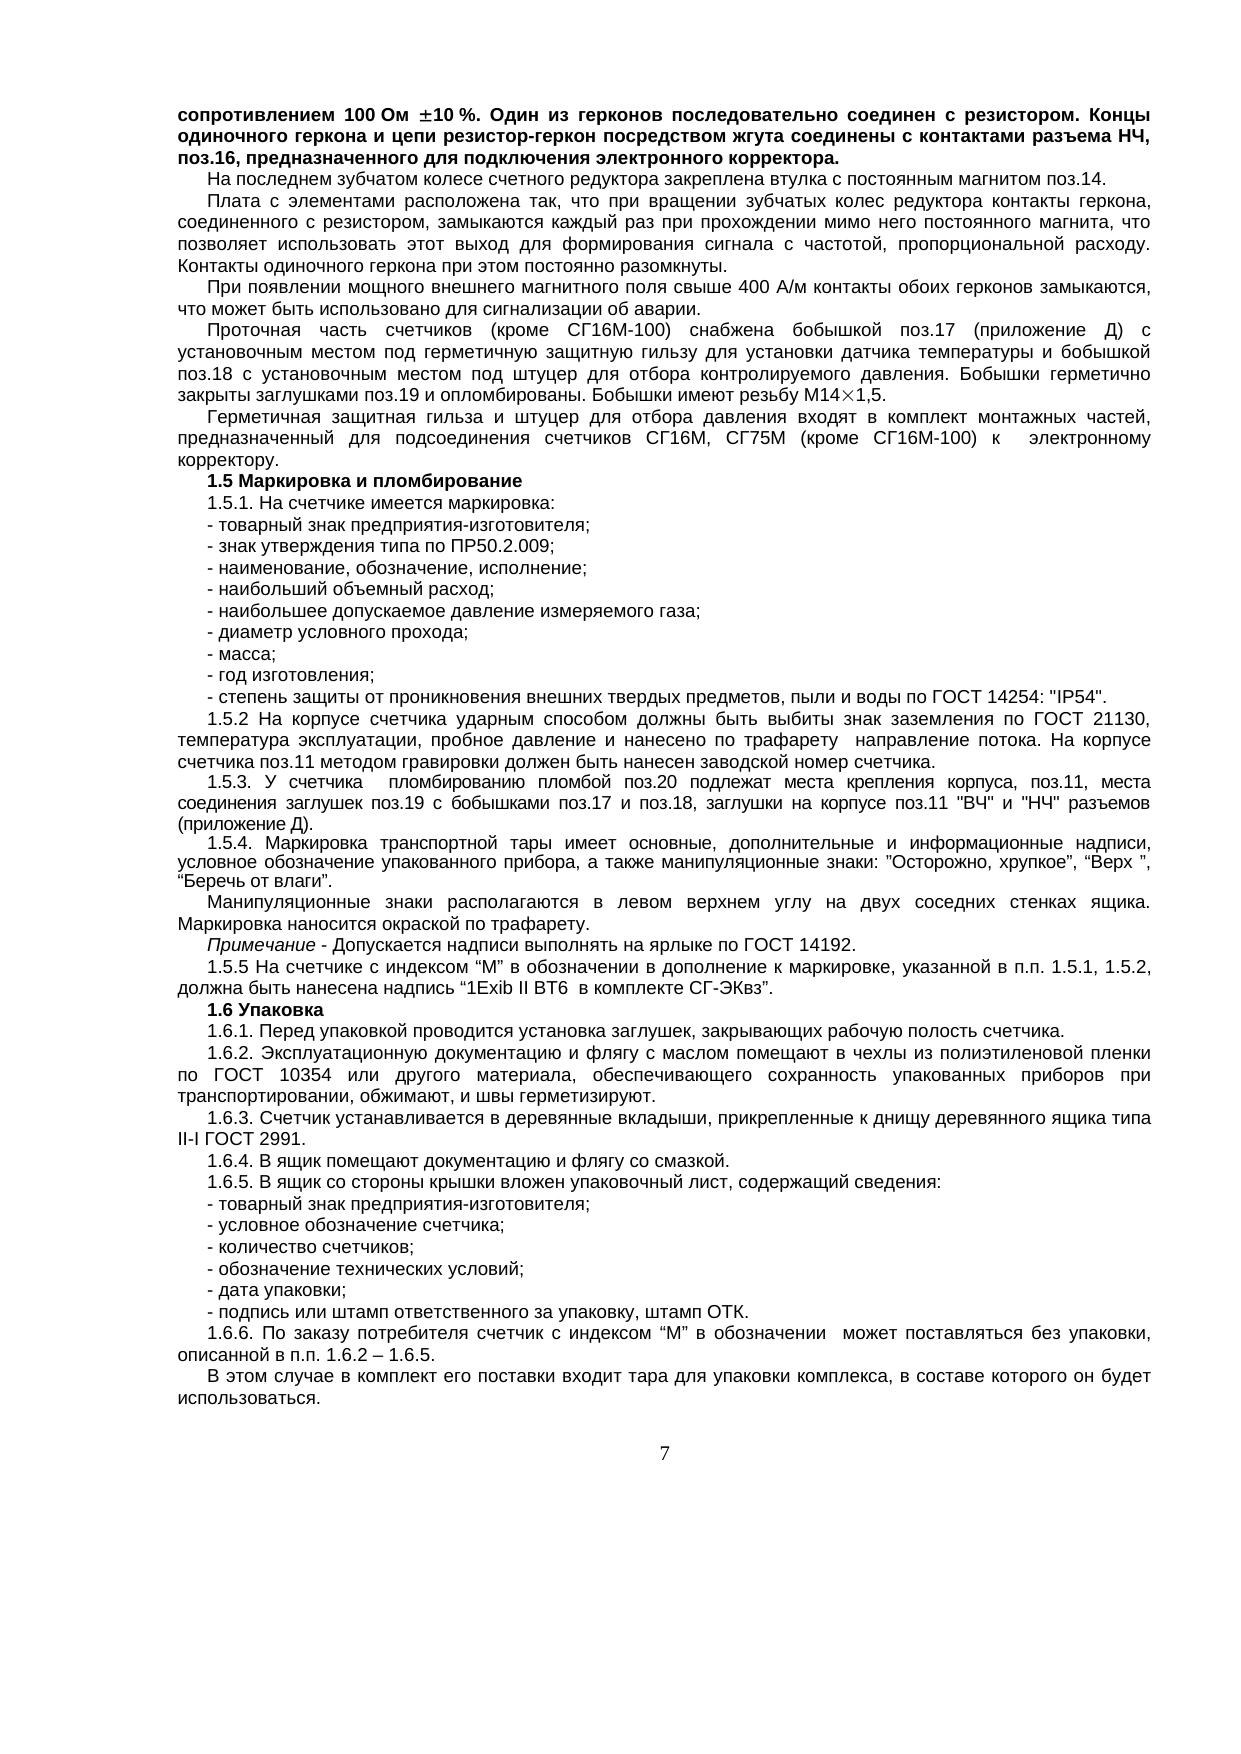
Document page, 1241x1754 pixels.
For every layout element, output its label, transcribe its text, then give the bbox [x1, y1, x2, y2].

text 1.5.1. На счетчике имеется маркировка: [177, 492, 1152, 513]
text - диаметр условного прохода; [177, 621, 1152, 643]
text 1.6.5. В ящик со стороны крышки вложен упаковочный лист, содержащий сведения: [177, 1171, 1152, 1193]
text сопротивлением 100 Ом 10 %. Один из герконов последовательно соединен с резистором. Концы одиночного геркона и цепи резистор-геркон посредством жгута соединены с контактами разъема НЧ, поз.16, предназначенного для подключения электронного корректора. [177, 103, 1152, 168]
text - дата упаковки; [177, 1279, 1152, 1301]
text - наибольший объемный расход; [177, 578, 1152, 599]
text 1.5.4. Маркировка транспортной тары имеет основные, дополнительные и информационные надписи, условное обозначение упакованного прибора, а также манипуляционные знаки: ”Осторожно, хрупкое”, “Верх ”, “Беречь от влаги”. [177, 834, 1152, 891]
text При появлении мощного внешнего магнитного поля свыше 400 А/м контакты обоих герконов замыкаются, что может быть использовано для сигнализации об аварии. [177, 276, 1152, 319]
text Манипуляционные знаки располагаются в левом верхнем углу на двух соседних стенках ящика. Маркировка наносится окраской по трафарету. [177, 891, 1152, 934]
text Проточная часть счетчиков (кроме СГ16М-100) снабжена бобышкой поз.17 (приложение Д) с установочным местом под герметичную защитную гильзу для установки датчика температуры и бобышкой поз.18 с установочным местом под штуцер для отбора контролируемого давления. Бобышки герметично закрыты заглушками поз.19 и опломбированы. Бобышки имеют резьбу М141,5. [177, 319, 1152, 406]
text - товарный знак предприятия-изготовителя; [177, 513, 1152, 535]
text 1.6.3. Счетчик устанавливается в деревянные вкладыши, прикрепленные к днищу деревянного ящика типа II-I ГОСТ 2991. [177, 1106, 1152, 1149]
text Примечание - Допускается надписи выполнять на ярлыке по ГОСТ 14192. [177, 934, 1152, 956]
text На последнем зубчатом колесе счетного редуктора закреплена втулка с постоянным магнитом поз.14. [177, 168, 1152, 190]
text - наибольшее допускаемое давление измеряемого газа; [177, 599, 1152, 621]
text - условное обозначение счетчика; [177, 1214, 1152, 1236]
text 1.5.3. У счетчика пломбированию пломбой поз.20 подлежат места крепления корпуса, поз.11, места соединения заглушек поз.19 с бобышками поз.17 и поз.18, заглушки на корпусе поз.11 "ВЧ" и "НЧ" разъемов (приложение Д). [177, 772, 1152, 834]
text - знак утверждения типа по ПР50.2.009; [177, 535, 1152, 556]
text 1.5 Маркировка и пломбирование [177, 470, 1152, 492]
text Плата с элементами расположена так, что при вращении зубчатых колес редуктора контакты геркона, соединенного с резистором, замыкаются каждый раз при прохождении мимо него постоянного магнита, что позволяет использовать этот выход для формирования сигнала с частотой, пропорциональной расходу. Контакты одиночного геркона при этом постоянно разомкнуты. [177, 190, 1152, 276]
text Герметичная защитная гильза и штуцер для отбора давления входят в комплект монтажных частей, предназначенный для подсоединения счетчиков СГ16М, СГ75М (кроме СГ16М-100) к электронному корректору. [177, 406, 1152, 470]
text 1.5.2 На корпусе счетчика ударным способом должны быть выбиты знак заземления по ГОСТ 21130, температура эксплуатации, пробное давление и нанесено по трафарету направление потока. На корпусе счетчика поз.11 методом гравировки должен быть нанесен заводской номер счетчика. [177, 707, 1152, 772]
text - товарный знак предприятия-изготовителя; [177, 1193, 1152, 1214]
text - год изготовления; [177, 664, 1152, 686]
text 1.6.6. По заказу потребителя счетчик с индексом “М” в обозначении может поставляться без упаковки, описанной в п.п. 1.6.2 – 1.6.5. [177, 1322, 1152, 1365]
text 1.6 Упаковка [177, 999, 1152, 1020]
text В этом случае в комплект его поставки входит тара для упаковки комплекса, в составе которого он будет использоваться. [177, 1365, 1152, 1408]
text 1.6.4. В ящик помещают документацию и флягу со смазкой. [177, 1149, 1152, 1171]
text - масса; [177, 643, 1152, 664]
text - степень защиты от проникновения внешних твердых предметов, пыли и воды по ГОСТ 14254: "IP54". [177, 686, 1152, 707]
text 1.6.1. Перед упаковкой проводится установка заглушек, закрывающих рабочую полость счетчика. [177, 1020, 1152, 1042]
text 1.6.2. Эксплуатационную документацию и флягу с маслом помещают в чехлы из полиэтиленовой пленки по ГОСТ 10354 или другого материала, обеспечивающего сохранность упакованных приборов при транспортировании, обжимают, и швы герметизируют. [177, 1042, 1152, 1106]
text 1.5.5 На счетчике с индексом “М” в обозначении в дополнение к маркировке, указанной в п.п. 1.5.1, 1.5.2, должна быть нанесена надпись “1Ехib II ВТ6 в комплекте СГ-ЭКвз”. [177, 956, 1152, 999]
text - количество счетчиков; [177, 1236, 1152, 1257]
text - подпись или штамп ответственного за упаковку, штамп ОТК. [177, 1301, 1152, 1322]
text - наименование, обозначение, исполнение; [177, 556, 1152, 578]
text - обозначение технических условий; [177, 1257, 1152, 1279]
